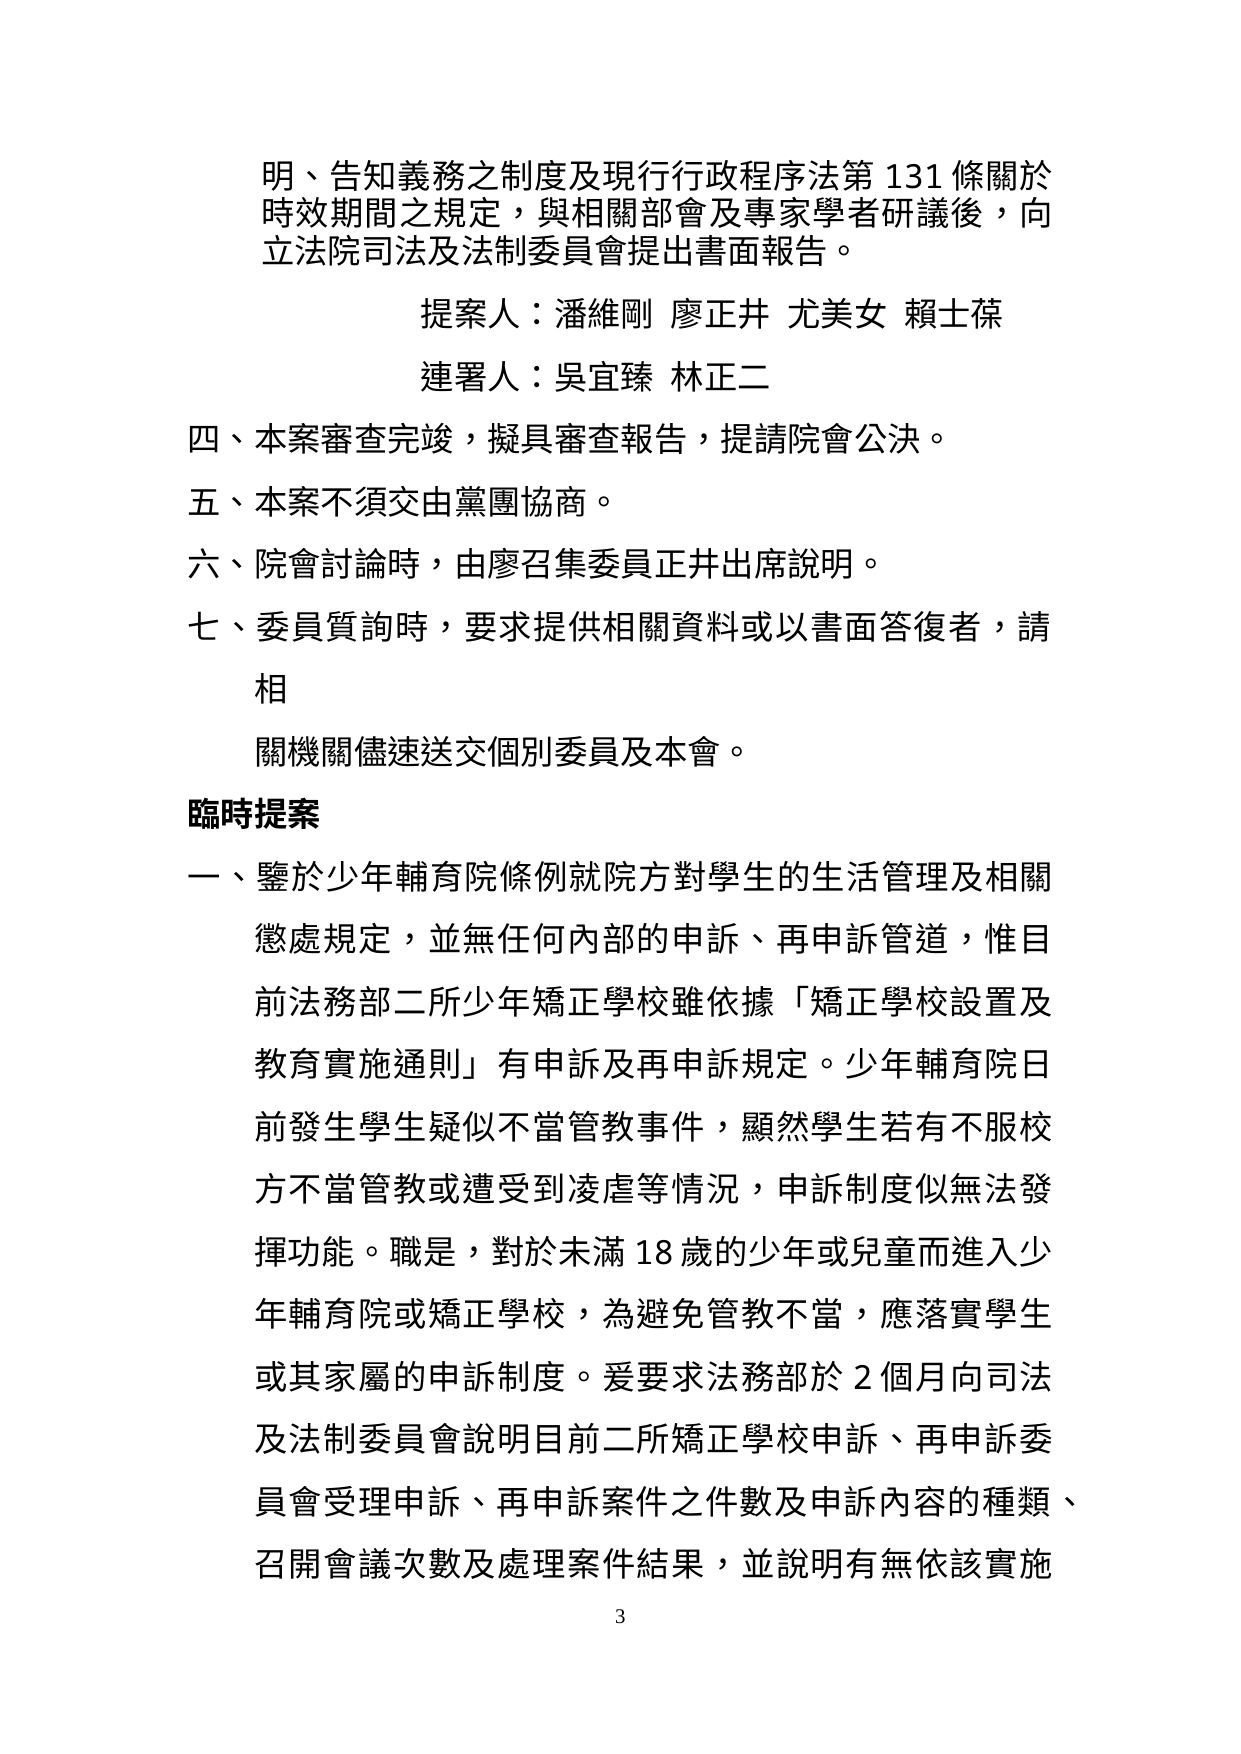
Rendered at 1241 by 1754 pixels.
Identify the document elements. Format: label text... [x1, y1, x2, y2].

text 連署人：吳宜臻 林正二 [187, 333, 1053, 396]
text 提案人：潘維剛 廖正井 尤美女 賴士葆 [187, 271, 1053, 333]
text 臨時提案 [187, 771, 1053, 833]
text 四、本案審查完竣，擬具審查報告，提請院會公決。 [187, 396, 1053, 458]
text 一、鑒於少年輔育院條例就院方對學生的生活管理及相關懲處規定，並無任何內部的申訴、再申訴管道，惟目前法務部二所少年矯正學校雖依據「矯正學校設置及教育實施通則」有申訴及再申訴規定。少年輔育院日前發生學生疑似不當管教事件，顯然學生若有不服校方不當管教或遭受到凌虐等情況，申訴制度似無法發揮功能。職是，對於未滿18歲的少年或兒童而進入少年輔育院或矯正學校，為避免管教不當，應落實學生或其家屬的申訴制度。爰要求法務部於2個月向司法及法制委員會說明目前二所矯正學校申訴、再申訴委員會受理申訴、再申訴案件之件數及申訴內容的種類、召開會議次數及處理案件結果，並說明有無依該實施通則外聘申訴委員、外聘委員人數、專業背景及參與開會情形；並另就彰化及桃園二所少年輔育院如何處理管教不當或學生受到欺凌(霸凌)之因應程序，如少年或家屬有所不服之申訴管道。 [187, 833, 1053, 1583]
text 五、本案不須交由黨團協商。 [187, 458, 1053, 521]
text 七、委員質詢時，要求提供相關資料或以書面答復者，請相 [187, 583, 1053, 708]
text 關機關儘速送交個別委員及本會。 [254, 708, 1053, 771]
text 明、告知義務之制度及現行行政程序法第131條關於時效期間之規定，與相關部會及專家學者研議後，向立法院司法及法制委員會提出書面報告。 [261, 158, 1053, 271]
text 六、院會討論時，由廖召集委員正井出席說明。 [187, 521, 1053, 583]
